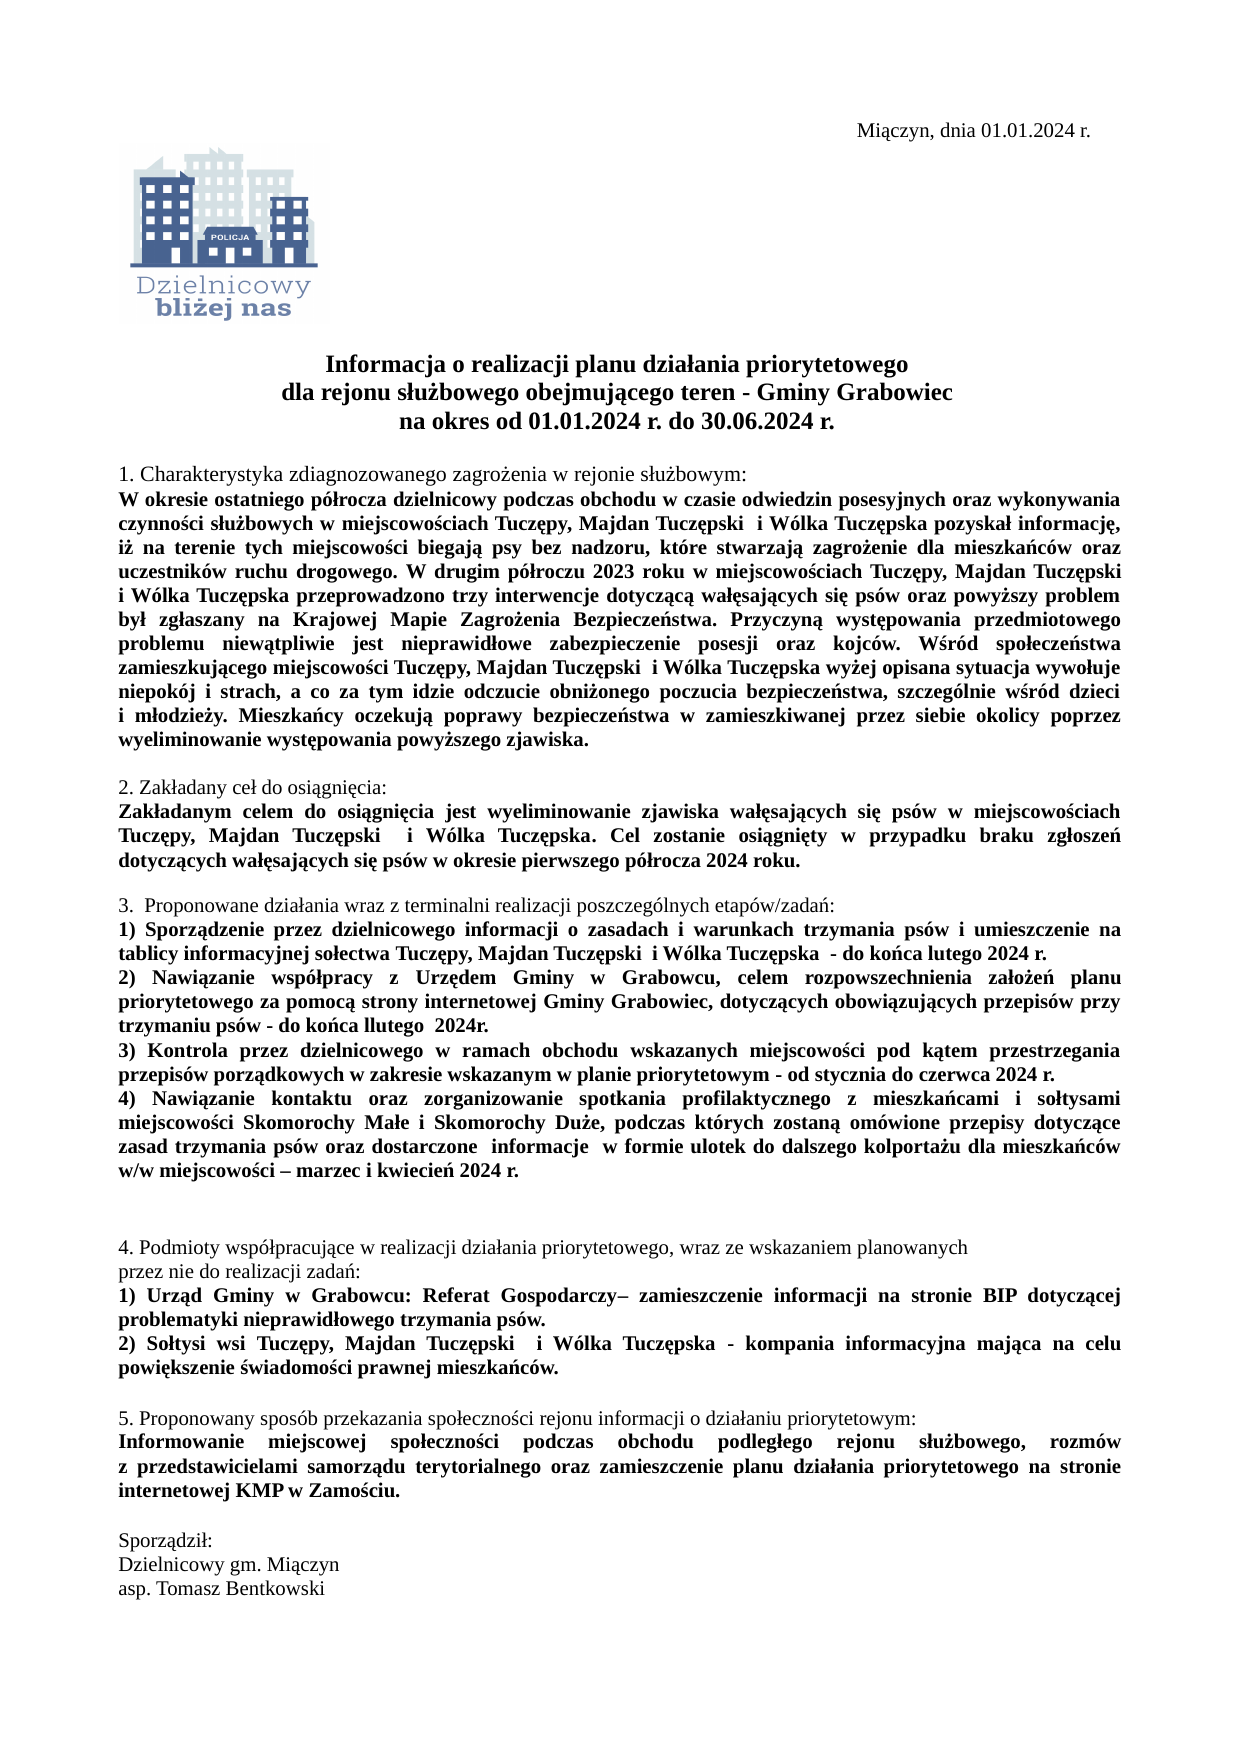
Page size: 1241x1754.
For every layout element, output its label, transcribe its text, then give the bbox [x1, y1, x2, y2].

text Sporządził: [118, 1528, 1122, 1552]
text 2. Zakładany ceł do osiągnięcia: [118, 775, 1122, 799]
text 1) Sporządzenie przez dzielnicowego informacji o zasadach i warunkach trzymania psów i umieszczenie na tablicy informacyjnej sołectwa Tuczępy, Majdan Tuczępski i Wólka Tuczępska - do końca lutego 2024 r. [118, 917, 1122, 965]
text 4. Podmioty współpracujące w realizacji działania priorytetowego, wraz ze wskazaniem planowanych przez nie do realizacji zadań: [118, 1235, 1122, 1283]
text 3. Proponowane działania wraz z terminalni realizacji poszczególnych etapów/zadań: [118, 893, 1122, 917]
text dla rejonu służbowego obejmującego teren - Gminy Grabowiec [118, 377, 1122, 406]
text 1) Urząd Gminy w Grabowcu: Referat Gospodarczy– zamieszczenie informacji na stronie BIP dotyczącej problematyki nieprawidłowego trzymania psów. [118, 1283, 1122, 1331]
text 2) Nawiązanie współpracy z Urzędem Gminy w Grabowcu, celem rozpowszechnienia założeń planu priorytetowego za pomocą strony internetowej Gminy Grabowiec, dotyczących obowiązujących przepisów przy trzymaniu psów - do końca llutego 2024r. [118, 965, 1122, 1037]
text 2) Sołtysi wsi Tuczępy, Majdan Tuczępski i Wólka Tuczępska - kompania informacyjna mająca na celu powiększenie świadomości prawnej mieszkańców. [118, 1331, 1122, 1379]
text Zakładanym celem do osiągnięcia jest wyeliminowanie zjawiska wałęsających się psów w miejscowościach Tuczępy, Majdan Tuczępski i Wólka Tuczępska. Cel zostanie osiągnięty w przypadku braku zgłoszeń dotyczących wałęsających się psów w okresie pierwszego półrocza 2024 roku. [118, 799, 1122, 872]
text 1. Charakterystyka zdiagnozowanego zagrożenia w rejonie służbowym: [118, 461, 1122, 487]
text asp. Tomasz Bentkowski [118, 1576, 1122, 1600]
text na okres od 01.01.2024 r. do 30.06.2024 r. [118, 406, 1122, 435]
text Dzielnicowy gm. Miączyn [118, 1552, 1122, 1576]
text Informowanie miejscowej społeczności podczas obchodu podległego rejonu służbowego, rozmów z przedstawicielami samorządu terytorialnego oraz zamieszczenie planu działania priorytetowego na stronie internetowej KMP w Zamościu. [118, 1429, 1122, 1502]
text 4) Nawiązanie kontaktu oraz zorganizowanie spotkania profilaktycznego z mieszkańcami i sołtysami miejscowości Skomorochy Małe i Skomorochy Duże, podczas których zostaną omówione przepisy dotyczące zasad trzymania psów oraz dostarczone informacje w formie ulotek do dalszego kolportażu dla mieszkańców w/w miejscowości – marzec i kwiecień 2024 r. [118, 1086, 1122, 1182]
text W okresie ostatniego półrocza dzielnicowy podczas obchodu w czasie odwiedzin posesyjnych oraz wykonywania czynności służbowych w miejscowościach Tuczępy, Majdan Tuczępski i Wólka Tuczępska pozyskał informację, iż na terenie tych miejscowości biegają psy bez nadzoru, które stwarzają zagrożenie dla mieszkańców oraz uczestników ruchu drogowego. W drugim półroczu 2023 roku w miejscowościach Tuczępy, Majdan Tuczępski i Wólka Tuczępska przeprowadzono trzy interwencje dotyczącą wałęsających się psów oraz powyższy problem był zgłaszany na Krajowej Mapie Zagrożenia Bezpieczeństwa. Przyczyną występowania przedmiotowego problemu niewątpliwie jest nieprawidłowe zabezpieczenie posesji oraz kojców. Wśród społeczeństwa zamieszkującego miejscowości Tuczępy, Majdan Tuczępski i Wólka Tuczępska wyżej opisana sytuacja wywołuje niepokój i strach, a co za tym idzie odczucie obniżonego poczucia bezpieczeństwa, szczególnie wśród dzieci i młodzieży. Mieszkańcy oczekują poprawy bezpieczeństwa w zamieszkiwanej przez siebie okolicy poprzez wyeliminowanie występowania powyższego zjawiska. [118, 487, 1122, 751]
text 3) Kontrola przez dzielnicowego w ramach obchodu wskazanych miejscowości pod kątem przestrzegania przepisów porządkowych w zakresie wskazanym w planie priorytetowym - od stycznia do czerwca 2024 r. [118, 1037, 1122, 1086]
text Miączyn, dnia 01.01.2024 r. [118, 118, 1122, 142]
text Informacja o realizacji planu działania priorytetowego [118, 349, 1122, 377]
text 5. Proponowany sposób przekazania społeczności rejonu informacji o działaniu priorytetowym: [118, 1405, 1122, 1429]
